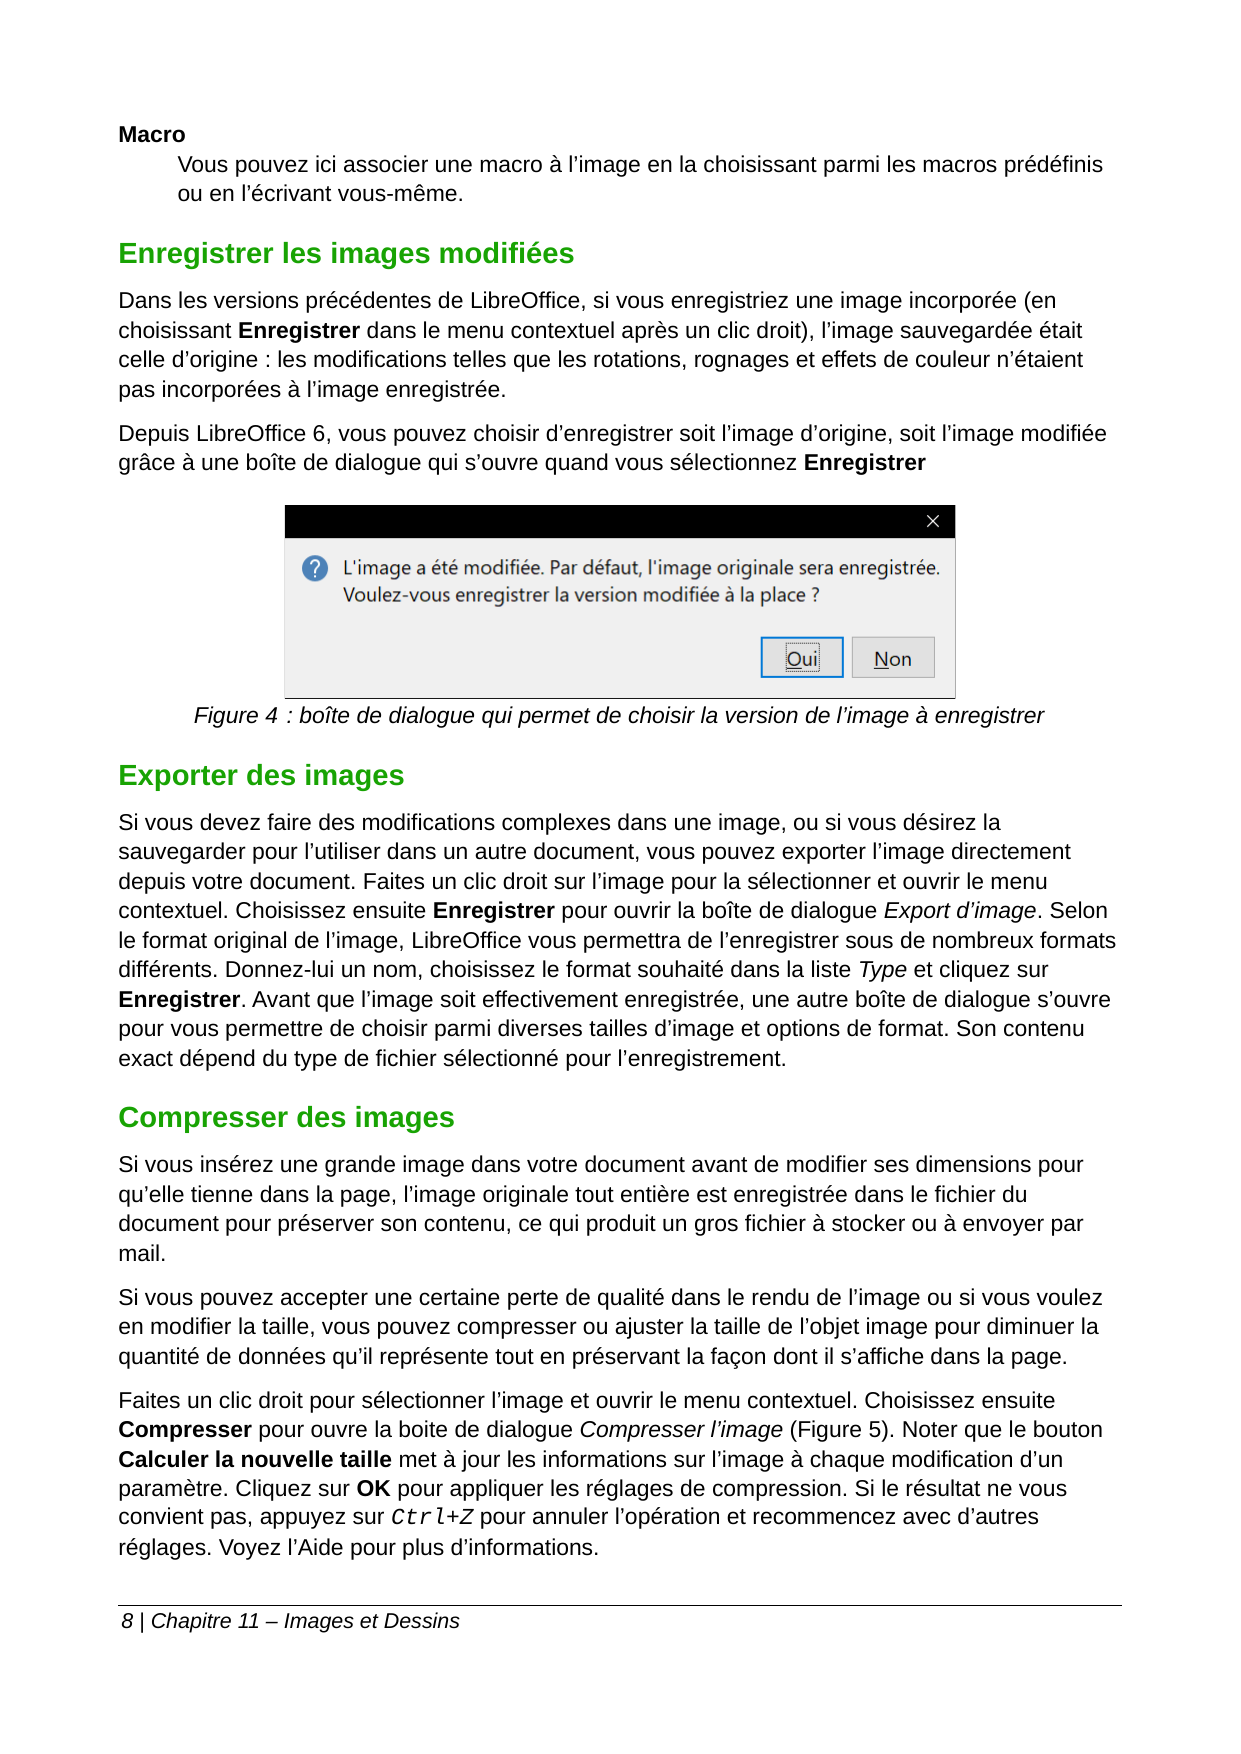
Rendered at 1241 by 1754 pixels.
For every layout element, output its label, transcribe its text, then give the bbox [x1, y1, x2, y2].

text Si vous pouvez accepter une certaine perte de qualité dans le rendu de l’image ou si vous voulez en modifier la taille, vous pouvez compresser ou ajuster la taille de l’objet image pour diminuer la quantité de données qu’il représente tout en préservant la façon dont il s’affiche dans la page. [118, 1281, 1122, 1369]
text Si vous insérez une grande image dans votre document avant de modifier ses dimensions pour qu’elle tienne dans la page, l’image originale tout entière est enregistrée dans le fichier du document pour préserver son contenu, ce qui produit un gros fichier à stocker ou à envoyer par mail. [118, 1148, 1122, 1266]
subtitle Compresser des images [118, 1100, 1122, 1134]
text Dans les versions précédentes de LibreOffice, si vous enregistriez une image incorporée (en choisissant Enregistrer dans le menu contextuel après un clic droit), l’image sauvegardée était celle d’origine : les modifications telles que les rotations, rognages et effets de couleur n’étaient pas incorporées à l’image enregistrée. [118, 284, 1122, 402]
subtitle Macro [118, 118, 1122, 148]
text Si vous devez faire des modifications complexes dans une image, ou si vous désirez la sauvegarder pour l’utiliser dans un autre document, vous pouvez exporter l’image directement depuis votre document. Faites un clic droit sur l’image pour la sélectionner et ouvrir le menu contextuel. Choisissez ensuite Enregistrer pour ouvrir la boîte de dialogue Export d’image. Selon le format original de l’image, LibreOffice vous permettra de l’enregistrer sous de nombreux formats différents. Donnez-lui un nom, choisissez le format souhaité dans la liste Type et cliquez sur Enregistrer. Avant que l’image soit effectivement enregistrée, une autre boîte de dialogue s’ouvre pour vous permettre de choisir parmi diverses tailles d’image et options de format. Son contenu exact dépend du type de fichier sélectionné pour l’enregistrement. [118, 806, 1122, 1071]
list Vous pouvez ici associer une macro à l’image en la choisissant parmi les macros prédéfinis ou en l’écrivant vous-même. [177, 148, 1122, 207]
picture [284, 505, 956, 699]
text Figure 4 : boîte de dialogue qui permet de choisir la version de l’image à enregistrer [118, 699, 1122, 728]
subtitle Enregistrer les images modifiées [118, 236, 1122, 269]
text Depuis LibreOffice 6, vous pouvez choisir d’enregistrer soit l’image d’origine, soit l’image modifiée grâce à une boîte de dialogue qui s’ouvre quand vous sélectionnez Enregistrer [118, 417, 1122, 476]
text Faites un clic droit pour sélectionner l’image et ouvrir le menu contextuel. Choisissez ensuite Compresser pour ouvre la boite de dialogue Compresser l’image (Figure 5). Noter que le bouton Calculer la nouvelle taille met à jour les informations sur l’image à chaque modification d’un paramètre. Cliquez sur OK pour appliquer les réglages de compression. Si le résultat ne vous convient pas, appuyez sur Ctrl+Z pour annuler l’opération et recommencez avec d’autres réglages. Voyez l’Aide pour plus d’informations. [118, 1384, 1122, 1561]
subtitle Exporter des images [118, 757, 1122, 791]
